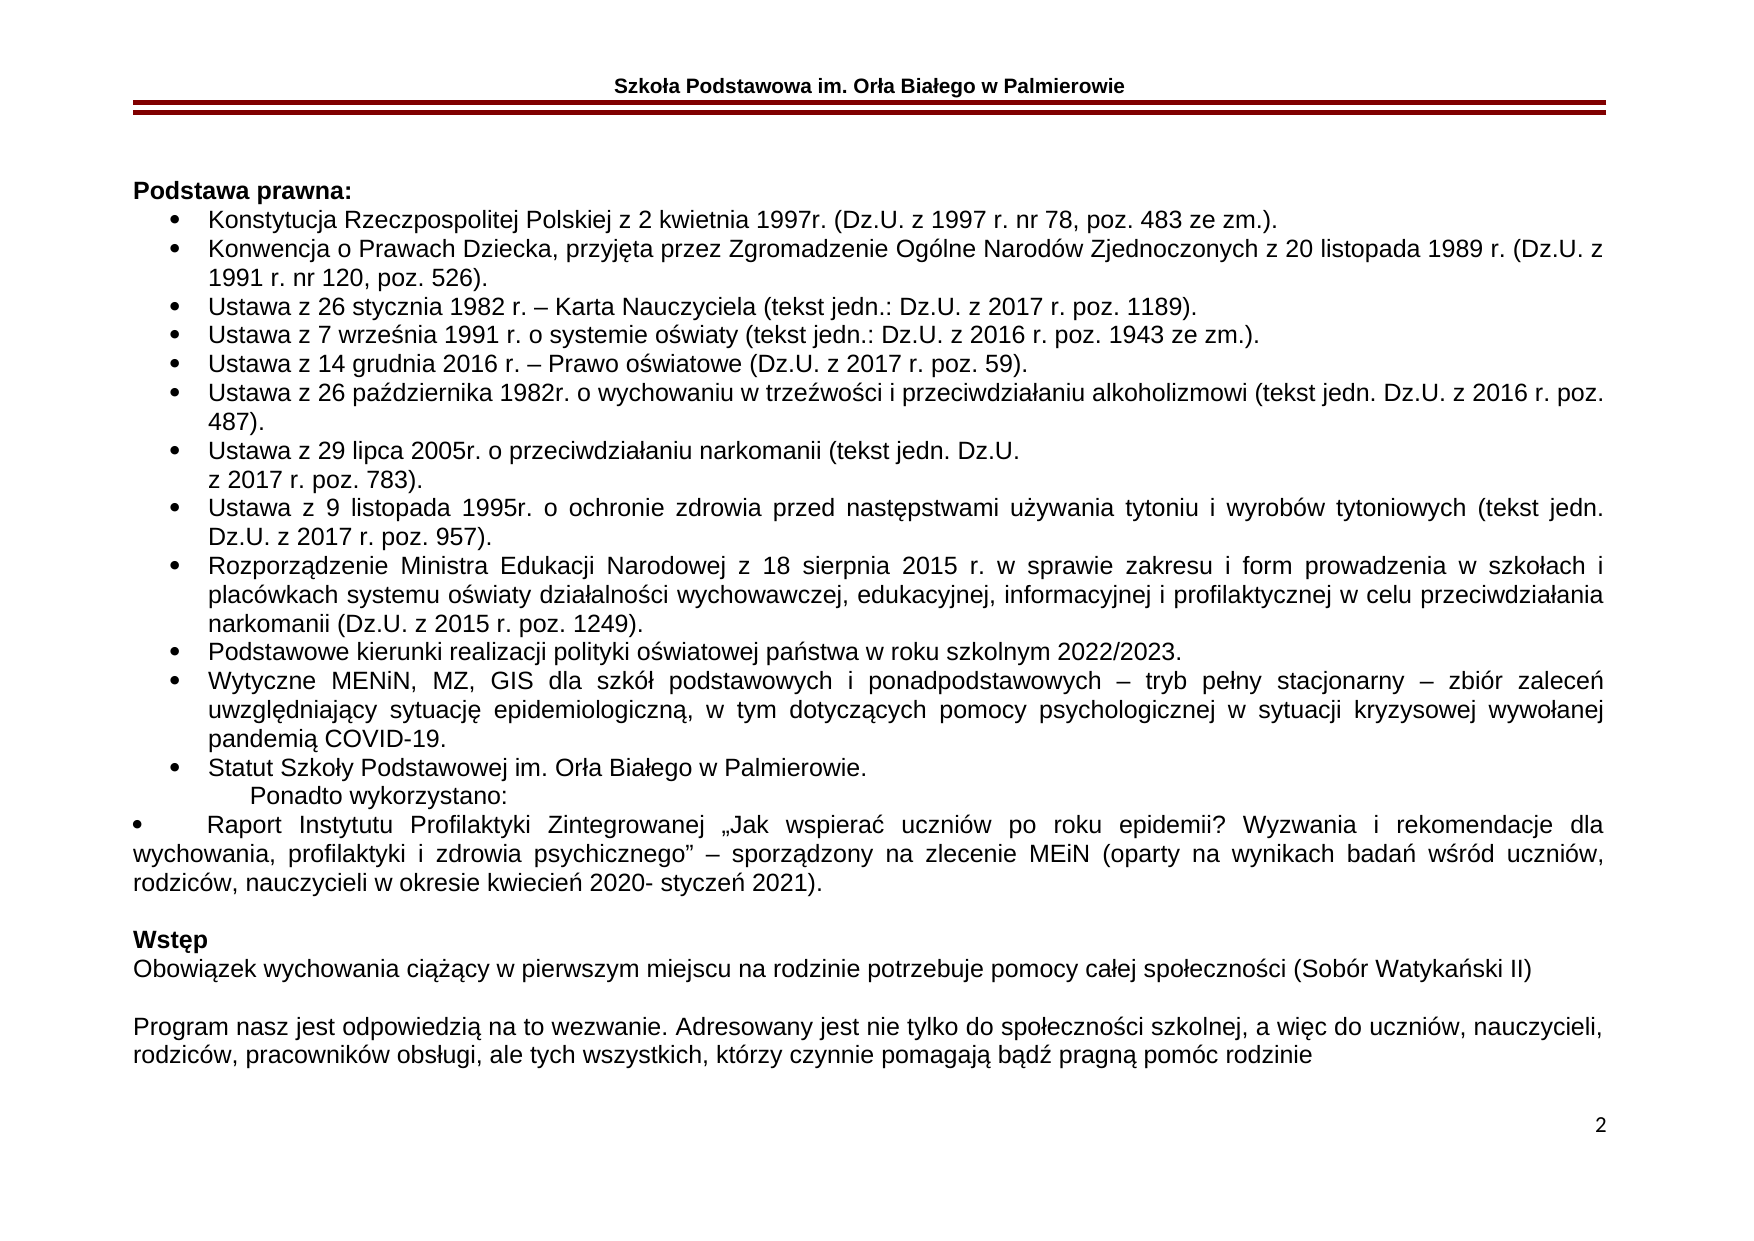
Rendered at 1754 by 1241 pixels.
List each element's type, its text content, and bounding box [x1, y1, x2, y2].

list Konwencja o Prawach Dziecka, przyjęta przez Zgromadzenie Ogólne Narodów Zjednoczonych z 20 listopada 1989 r. (Dz.U. z 1991 r. nr 120, poz. 526). [170, 234, 1606, 292]
text Obowiązek wychowania ciążący w pierwszym miejscu na rodzinie potrzebuje pomocy całej społeczności (Sobór Watykański II) [133, 954, 1606, 983]
list z 2017 r. poz. 783). [208, 464, 1606, 493]
subtitle Wstęp [133, 925, 1606, 954]
text Program nasz jest odpowiedzią na to wezwanie. Adresowany jest nie tylko do społeczności szkolnej, a więc do uczniów, nauczycieli, rodziców, pracowników obsługi, ale tych wszystkich, którzy czynnie pomagają bądź pragną pomóc rodzinie [133, 1011, 1606, 1069]
list Statut Szkoły Podstawowej im. Orła Białego w Palmierowie. [170, 752, 1606, 781]
list Ustawa z 29 lipca 2005r. o przeciwdziałaniu narkomanii (tekst jedn. Dz.U. [170, 436, 1606, 464]
list Ustawa z 14 grudnia 2016 r. – Prawo oświatowe (Dz.U. z 2017 r. poz. 59). [170, 349, 1606, 378]
list Konstytucja Rzeczpospolitej Polskiej z 2 kwietnia 1997r. (Dz.U. z 1997 r. nr 78, poz. 483 ze zm.). [170, 205, 1606, 234]
list Ponadto wykorzystano: [208, 781, 1606, 810]
list Rozporządzenie Ministra Edukacji Narodowej z 18 sierpnia 2015 r. w sprawie zakresu i form prowadzenia w szkołach i placówkach systemu oświaty działalności wychowawczej, edukacyjnej, informacyjnej i profilaktycznej w celu przeciwdziałania narkomanii (Dz.U. z 2015 r. poz. 1249). [170, 551, 1606, 637]
list Ustawa z 7 września 1991 r. o systemie oświaty (tekst jedn.: Dz.U. z 2016 r. poz. 1943 ze zm.). [170, 320, 1606, 349]
text Podstawa prawna: [133, 176, 1606, 205]
list Ustawa z 26 października 1982r. o wychowaniu w trzeźwości i przeciwdziałaniu alkoholizmowi (tekst jedn. Dz.U. z 2016 r. poz. 487). [170, 378, 1606, 436]
list Ustawa z 9 listopada 1995r. o ochronie zdrowia przed następstwami używania tytoniu i wyrobów tytoniowych (tekst jedn. Dz.U. z 2017 r. poz. 957). [170, 493, 1606, 551]
list Ustawa z 26 stycznia 1982 r. – Karta Nauczyciela (tekst jedn.: Dz.U. z 2017 r. poz. 1189). [170, 292, 1606, 320]
list Podstawowe kierunki realizacji polityki oświatowej państwa w roku szkolnym 2022/2023. [170, 637, 1606, 666]
list Wytyczne MENiN, MZ, GIS dla szkół podstawowych i ponadpodstawowych – tryb pełny stacjonarny – zbiór zaleceń uwzględniający sytuację epidemiologiczną, w tym dotyczących pomocy psychologicznej w sytuacji kryzysowej wywołanej pandemią COVID-19. [170, 666, 1606, 752]
list Raport Instytutu Profilaktyki Zintegrowanej „Jak wspierać uczniów po roku epidemii? Wyzwania i rekomendacje dla wychowania, profilaktyki i zdrowia psychicznego” – sporządzony na zlecenie MEiN (oparty na wynikach badań wśród uczniów, rodziców, nauczycieli w okresie kwiecień 2020- styczeń 2021). [133, 810, 1606, 896]
